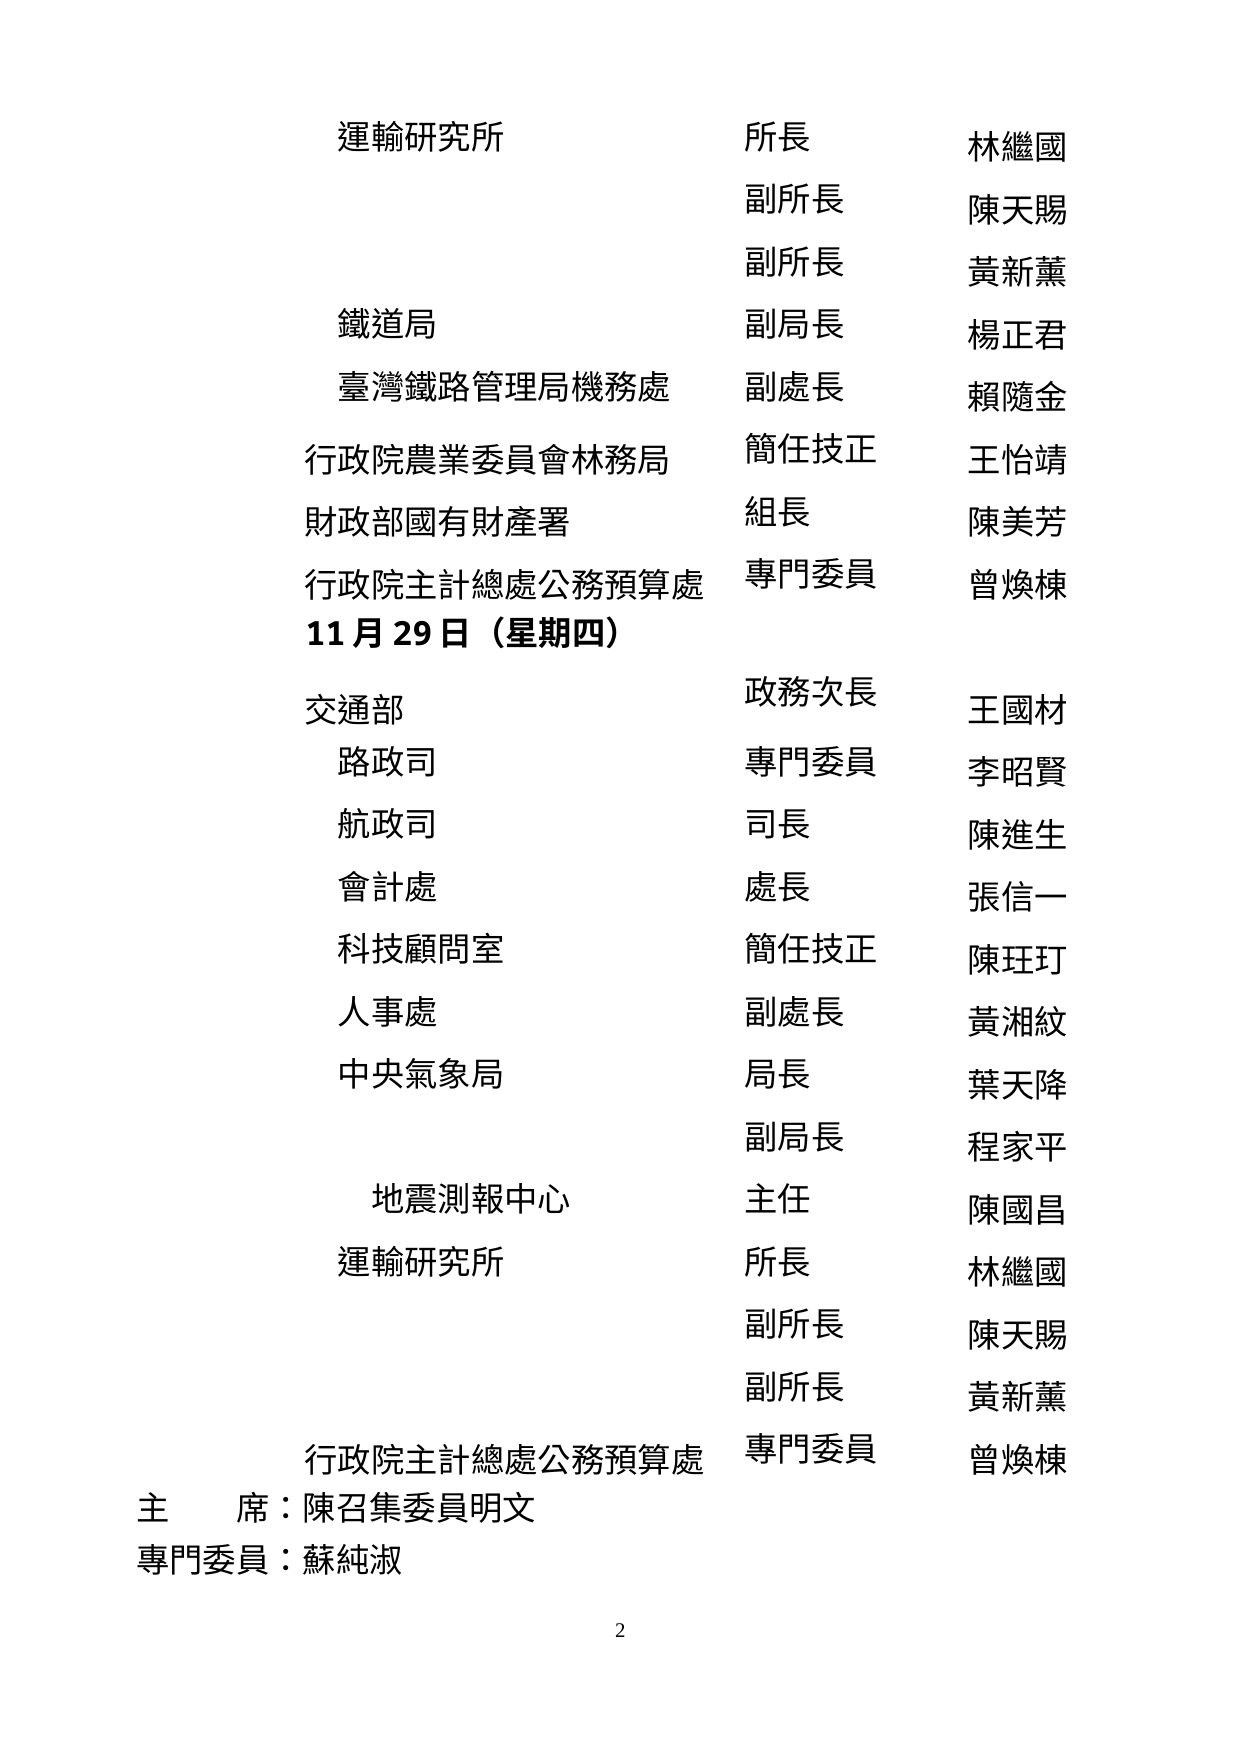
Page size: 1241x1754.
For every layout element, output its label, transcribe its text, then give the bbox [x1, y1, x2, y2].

table_cell 陳玨玎 [936, 916, 1098, 978]
table_cell 陳天賜 [936, 1291, 1098, 1353]
table_cell [301, 1291, 715, 1353]
table_cell 黃新薰 [936, 228, 1098, 291]
table_cell 陳國昌 [936, 1166, 1098, 1228]
table_cell 副所長 [715, 1353, 936, 1416]
table_cell 副局長 [715, 291, 936, 353]
table_cell 行政院主計總處公務預算處 [301, 1416, 715, 1478]
table_cell 林繼國 [936, 1228, 1098, 1291]
table_cell 鐵道局 [301, 291, 715, 353]
table_cell 副所長 [715, 166, 936, 228]
table_cell 陳進生 [936, 791, 1098, 853]
table_cell 主任 [715, 1166, 936, 1228]
table_cell 李昭賢 [936, 728, 1098, 791]
table_cell 副處長 [715, 978, 936, 1041]
table_cell 行政院農業委員會林務局 [301, 416, 715, 478]
table_cell 王怡靖 [936, 416, 1098, 478]
table_cell 處長 [715, 853, 936, 916]
table_cell 簡任技正 [715, 416, 936, 478]
text 主 席：陳召集委員明文 [136, 1478, 1104, 1530]
table_cell 楊正君 [936, 291, 1098, 353]
table_cell 運輸研究所 [301, 1228, 715, 1291]
text 11月29日（星期四） [136, 603, 1140, 655]
table_cell 曾煥棟 [936, 541, 1098, 603]
table_cell 行政院主計總處公務預算處 [301, 541, 715, 603]
table_cell 副局長 [715, 1103, 936, 1166]
table_header 王國材 [936, 666, 1098, 728]
table_cell 所長 [715, 1228, 936, 1291]
table_cell 葉天降 [936, 1041, 1098, 1103]
table_cell 曾煥棟 [936, 1416, 1098, 1478]
table_header 交通部 [301, 666, 715, 728]
table_cell 副所長 [715, 1291, 936, 1353]
table_cell 專門委員 [715, 1416, 936, 1478]
table_cell 專門委員 [715, 728, 936, 791]
table_cell 所長 [715, 103, 936, 166]
table_cell 臺灣鐵路管理局機務處 [301, 353, 715, 416]
table_cell 科技顧問室 [301, 916, 715, 978]
table_cell 航政司 [301, 791, 715, 853]
table_cell [301, 166, 715, 228]
table_cell 路政司 [301, 728, 715, 791]
table_cell 黃新薰 [936, 1353, 1098, 1416]
table_cell 張信一 [936, 853, 1098, 916]
table_cell 中央氣象局 [301, 1041, 715, 1103]
table_cell 組長 [715, 478, 936, 541]
table_header 政務次長 [715, 666, 936, 728]
table_cell 運輸研究所 [301, 103, 715, 166]
table_cell 黃湘紋 [936, 978, 1098, 1041]
table_cell [301, 228, 715, 291]
table_cell 陳美芳 [936, 478, 1098, 541]
table_cell 副所長 [715, 228, 936, 291]
table_cell 局長 [715, 1041, 936, 1103]
table_cell 司長 [715, 791, 936, 853]
table_cell [301, 1353, 715, 1416]
text 專門委員：蘇純淑 [136, 1530, 1104, 1582]
table_cell [301, 1103, 715, 1166]
table_cell 程家平 [936, 1103, 1098, 1166]
table_cell 陳天賜 [936, 166, 1098, 228]
table_cell 副處長 [715, 353, 936, 416]
table_cell 會計處 [301, 853, 715, 916]
table_cell 賴隨金 [936, 353, 1098, 416]
table_cell 地震測報中心 [301, 1166, 715, 1228]
table_cell 財政部國有財產署 [301, 478, 715, 541]
table_cell 林繼國 [936, 103, 1098, 166]
table_cell 專門委員 [715, 541, 936, 603]
table_cell 人事處 [301, 978, 715, 1041]
table_cell 簡任技正 [715, 916, 936, 978]
